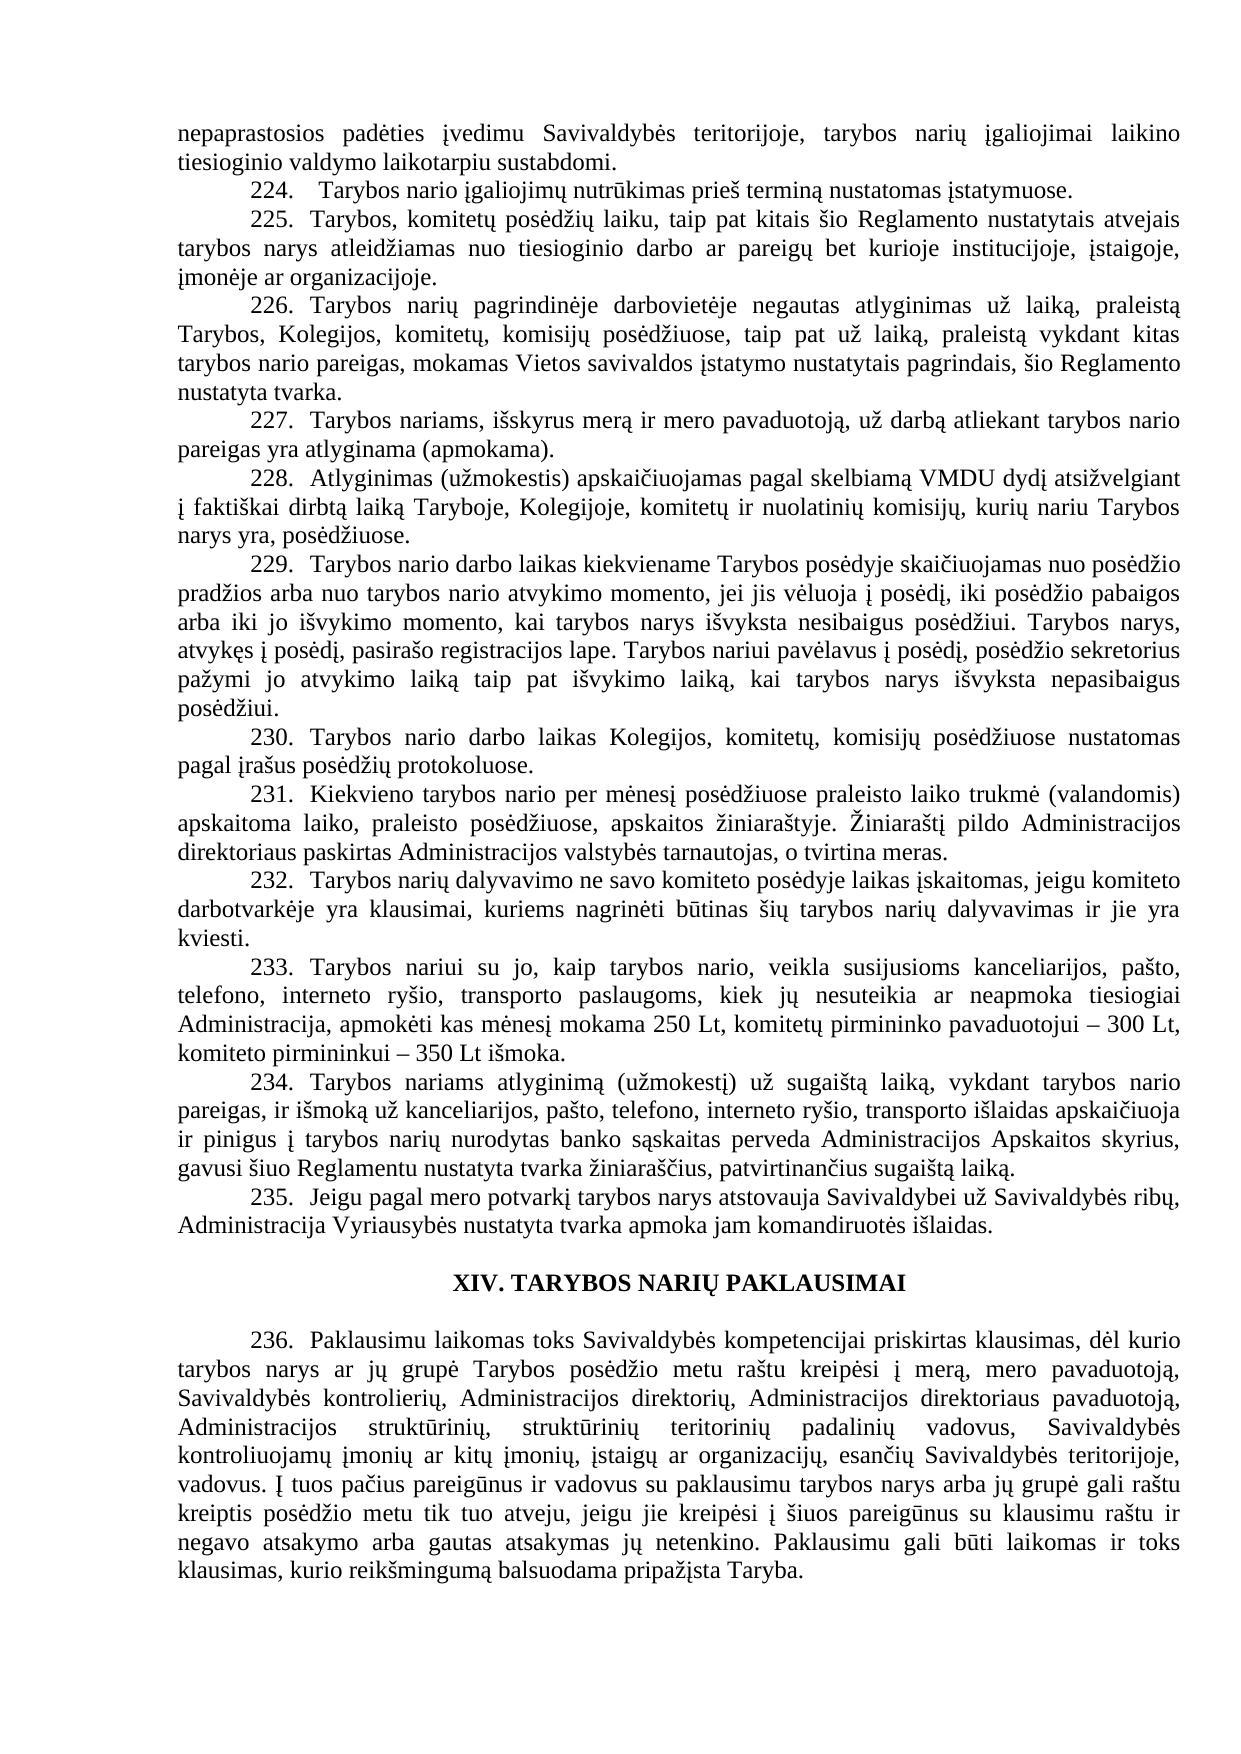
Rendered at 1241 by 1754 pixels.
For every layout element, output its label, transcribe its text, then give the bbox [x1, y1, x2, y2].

text 235. Jeigu pagal mero potvarkį tarybos narys atstovauja Savivaldybei už Savivaldybės ribų, Administracija Vyriausybės nustatyta tvarka apmoka jam komandiruotės išlaidas. [177, 1182, 1181, 1239]
text XIV. TARYBOS NARIŲ PAKLAUSIMAI [177, 1268, 1181, 1297]
text 229. Tarybos nario darbo laikas kiekviename Tarybos posėdyje skaičiuojamas nuo posėdžio pradžios arba nuo tarybos nario atvykimo momento, jei jis vėluoja į posėdį, iki posėdžio pabaigos arba iki jo išvykimo momento, kai tarybos narys išvyksta nesibaigus posėdžiui. Tarybos narys, atvykęs į posėdį, pasirašo registracijos lape. Tarybos nariui pavėlavus į posėdį, posėdžio sekretorius pažymi jo atvykimo laiką taip pat išvykimo laiką, kai tarybos narys išvyksta nepasibaigus posėdžiui. [177, 549, 1181, 722]
text 225. Tarybos, komitetų posėdžių laiku, taip pat kitais šio Reglamento nustatytais atvejais tarybos narys atleidžiamas nuo tiesioginio darbo ar pareigų bet kurioje institucijoje, įstaigoje, įmonėje ar organizacijoje. [177, 204, 1181, 291]
text 236. Paklausimu laikomas toks Savivaldybės kompetencijai priskirtas klausimas, dėl kurio tarybos narys ar jų grupė Tarybos posėdžio metu raštu kreipėsi į merą, mero pavaduotoją, Savivaldybės kontrolierių, Administracijos direktorių, Administracijos direktoriaus pavaduotoją, Administracijos struktūrinių, struktūrinių teritorinių padalinių vadovus, Savivaldybės kontroliuojamų įmonių ar kitų įmonių, įstaigų ar organizacijų, esančių Savivaldybės teritorijoje, vadovus. Į tuos pačius pareigūnus ir vadovus su paklausimu tarybos narys arba jų grupė gali raštu kreiptis posėdžio metu tik tuo atveju, jeigu jie kreipėsi į šiuos pareigūnus su klausimu raštu ir negavo atsakymo arba gautas atsakymas jų netenkino. Paklausimu gali būti laikomas ir toks klausimas, kurio reikšmingumą balsuodama pripažįsta Taryba. [177, 1326, 1181, 1584]
text 224. Tarybos nario įgaliojimų nutrūkimas prieš terminą nustatomas įstatymuose. [177, 176, 1181, 204]
text 228. Atlyginimas (užmokestis) apskaičiuojamas pagal skelbiamą VMDU dydį atsižvelgiant į faktiškai dirbtą laiką Taryboje, Kolegijoje, komitetų ir nuolatinių komisijų, kurių nariu Tarybos narys yra, posėdžiuose. [177, 463, 1181, 549]
text 231. Kiekvieno tarybos nario per mėnesį posėdžiuose praleisto laiko trukmė (valandomis) apskaitoma laiko, praleisto posėdžiuose, apskaitos žiniaraštyje. Žiniaraštį pildo Administracijos direktoriaus paskirtas Administracijos valstybės tarnautojas, o tvirtina meras. [177, 779, 1181, 866]
text nepaprastosios padėties įvedimu Savivaldybės teritorijoje, tarybos narių įgaliojimai laikino tiesioginio valdymo laikotarpiu sustabdomi. [177, 118, 1181, 176]
text 227. Tarybos nariams, išskyrus merą ir mero pavaduotoją, už darbą atliekant tarybos nario pareigas yra atlyginama (apmokama). [177, 406, 1181, 463]
text 232. Tarybos narių dalyvavimo ne savo komiteto posėdyje laikas įskaitomas, jeigu komiteto darbotvarkėje yra klausimai, kuriems nagrinėti būtinas šių tarybos narių dalyvavimas ir jie yra kviesti. [177, 866, 1181, 952]
text 233. Tarybos nariui su jo, kaip tarybos nario, veikla susijusioms kanceliarijos, pašto, telefono, interneto ryšio, transporto paslaugoms, kiek jų nesuteikia ar neapmoka tiesiogiai Administracija, apmokėti kas mėnesį mokama 250 Lt, komitetų pirmininko pavaduotojui – 300 Lt, komiteto pirmininkui – 350 Lt išmoka. [177, 952, 1181, 1067]
text 230. Tarybos nario darbo laikas Kolegijos, komitetų, komisijų posėdžiuose nustatomas pagal įrašus posėdžių protokoluose. [177, 722, 1181, 779]
text 234. Tarybos nariams atlyginimą (užmokestį) už sugaištą laiką, vykdant tarybos nario pareigas, ir išmoką už kanceliarijos, pašto, telefono, interneto ryšio, transporto išlaidas apskaičiuoja ir pinigus į tarybos narių nurodytas banko sąskaitas perveda Administracijos Apskaitos skyrius, gavusi šiuo Reglamentu nustatyta tvarka žiniaraščius, patvirtinančius sugaištą laiką. [177, 1067, 1181, 1182]
text 226. Tarybos narių pagrindinėje darbovietėje negautas atlyginimas už laiką, praleistą Tarybos, Kolegijos, komitetų, komisijų posėdžiuose, taip pat už laiką, praleistą vykdant kitas tarybos nario pareigas, mokamas Vietos savivaldos įstatymo nustatytais pagrindais, šio Reglamento nustatyta tvarka. [177, 291, 1181, 406]
